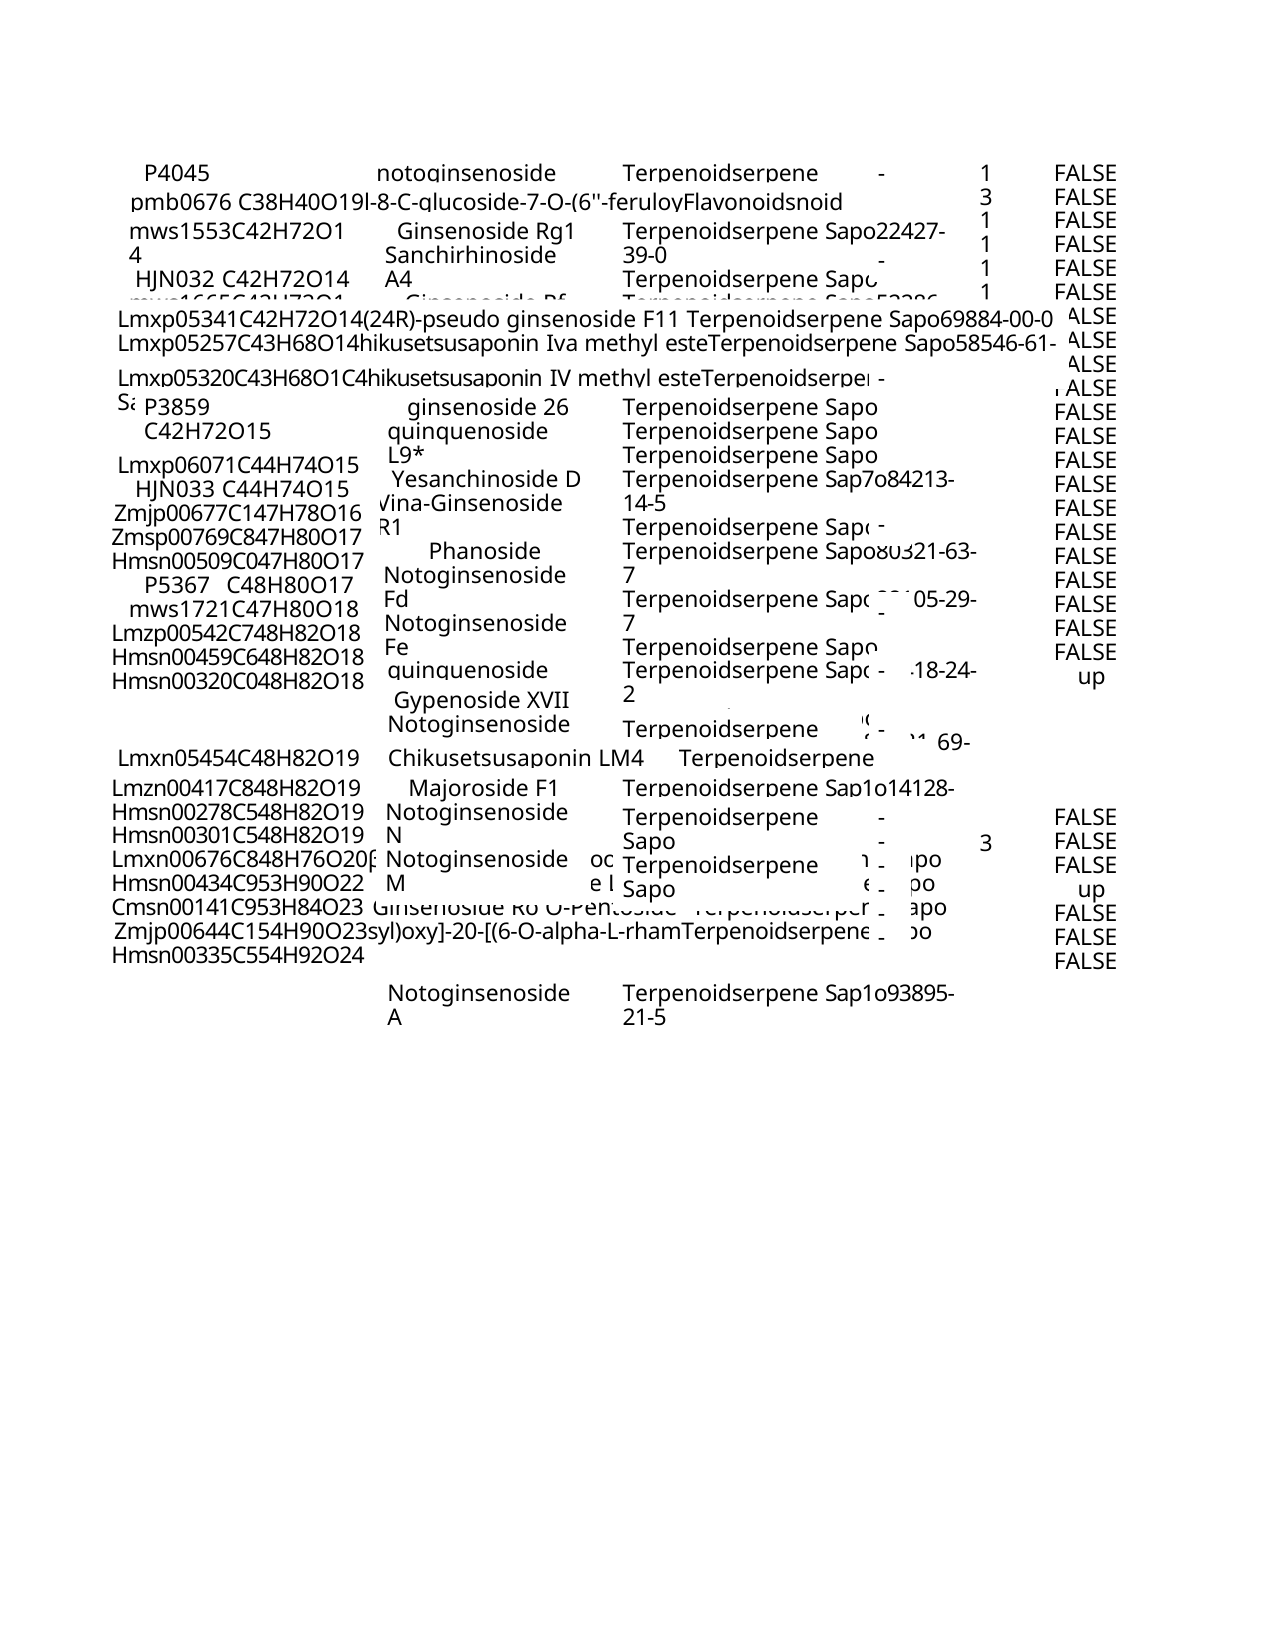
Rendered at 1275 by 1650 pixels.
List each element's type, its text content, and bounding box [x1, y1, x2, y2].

text P5367 C48H80O17 [144, 574, 371, 598]
text 3 [992, 521, 1007, 545]
text - [878, 902, 902, 926]
text FALSE [1069, 353, 1141, 377]
text FALSE [1053, 234, 1141, 258]
text Notoginsenoside K [387, 713, 581, 739]
text Terpenoidserpene Sapo [622, 444, 984, 468]
text Hmsn00459C648H82O18 [111, 646, 371, 670]
text Notoginsenoside N [385, 801, 583, 849]
text FALSE [1053, 854, 1141, 878]
text FALSE [1053, 425, 1141, 449]
text Notoginsenoside M [385, 849, 583, 897]
text - [878, 601, 902, 625]
text 1 [992, 425, 1007, 449]
text [591, 777, 613, 801]
text - [878, 854, 902, 878]
text Terpenoidserpene Sapo [622, 396, 984, 420]
text Hmsn00335C554H92O24 [111, 944, 957, 968]
text notoginsenoside Rw2 [376, 162, 591, 182]
text Terpenoidserpene Sapo [622, 636, 984, 660]
text 3 [979, 833, 1007, 857]
text FALSE [1053, 258, 1141, 282]
text FALSE [1053, 617, 1141, 641]
text Terpenoids Triterpene80321-69-3 [911, 732, 984, 768]
text 1 [992, 401, 1007, 425]
text - [878, 926, 902, 950]
text Terpenoidserpene Sapo [622, 854, 853, 902]
text Hmsn00301C548H82O19 [111, 825, 376, 849]
text FALSE [1053, 282, 1141, 306]
text Terpenoidserpene Sapo52286-58-5 [622, 292, 970, 299]
text 1 [992, 641, 1007, 665]
text Terpenoidserpene Sapo [911, 516, 984, 540]
text Terpenoidserpene Sapo [622, 420, 984, 444]
text Terpenoidserpene Sapo88105-29-7 [622, 588, 984, 636]
text Terpenoidserpene Sapo80321-63-7 [622, 540, 984, 588]
text 2 [992, 449, 1007, 473]
text Lmzn00417C848H82O19 [111, 777, 376, 801]
text P4045 C41H70O14 [144, 162, 352, 182]
text - [878, 830, 902, 854]
text Terpenoidserpene Sapo22427-39-0 [622, 220, 970, 268]
text Gypenoside XVII [393, 689, 581, 713]
text FALSE [1053, 830, 1141, 854]
text [591, 801, 613, 825]
text [911, 833, 957, 849]
text Terpenoidserpene Sapo [622, 708, 984, 732]
text Terpenoidserpene Sapo [622, 516, 869, 540]
text Yesanchinoside D [391, 468, 591, 492]
text Terpenoidserpene Sapo [622, 718, 853, 739]
text 1 [992, 713, 1007, 737]
text Lmxn00676C848H76O20β,6α-trihydroxy-23-oxoolean-12Terpenoidserpene Sapo [111, 849, 374, 873]
text Terpenoidserpene Sapo [622, 806, 853, 854]
text Lmxp05341C42H72O14(24R)-pseudo ginsenoside F11 Terpenoidserpene Sapo69884-00-0 [117, 308, 1060, 332]
text quinquenoside L10 [387, 660, 591, 708]
text Terpenoidserpene Sapo [622, 268, 970, 292]
text quinquenoside L9* [387, 420, 591, 468]
text Zmjp00677C147H78O16 [114, 503, 371, 527]
text Terpenoidserpene Sapo80418-24-2 [622, 660, 984, 708]
text 3 [992, 389, 1007, 401]
text mws1665C42H72O14 [128, 292, 352, 299]
text Notoginsenoside Fd [383, 564, 591, 612]
text pmb0676 C38H40O19l-8-C-glucoside-7-O-(6''-feruloyFlavonoidsnoid carbon [130, 191, 925, 239]
text FALSE [1053, 569, 1141, 593]
text Notoginsenoside A [387, 982, 581, 1030]
text FALSE [1053, 902, 1141, 926]
text HJN032 C42H72O14 [135, 268, 352, 292]
text FALSE [1053, 210, 1141, 234]
text mws1553C42H72O14 [128, 220, 352, 268]
text 1 [992, 473, 1007, 497]
text - [878, 162, 902, 182]
text FALSE [1053, 449, 1141, 473]
text FALSE [1053, 950, 1141, 974]
text up [1077, 665, 1141, 689]
text 1 [979, 258, 1007, 282]
text Terpenoidserpene Sap7o84213-14-5 [622, 468, 984, 516]
text - [878, 718, 902, 739]
text up [1077, 878, 1141, 902]
text 1 [992, 593, 1007, 617]
text FALSE [1053, 186, 1141, 210]
text - [878, 513, 902, 537]
text 1 [979, 210, 1007, 234]
text - [878, 660, 902, 684]
text FALSE [1053, 545, 1141, 569]
text 1 [979, 234, 1007, 258]
text Lmxp06071C44H74O15 [117, 455, 371, 479]
text 1 [979, 162, 1007, 186]
text Phanoside [428, 540, 591, 564]
text Hmsn00278C548H82O19 [111, 801, 376, 825]
text Lmxn05454C48H82O19 Chikusetsusaponin LM4 Terpenoidserpene Sapo [117, 747, 927, 768]
text 1 [992, 569, 1007, 593]
text P3859 C42H72O15 [144, 396, 352, 444]
text 1 [979, 282, 1007, 299]
text FALSE [1069, 329, 1141, 353]
text 3 [992, 761, 1007, 785]
text FALSE [1069, 306, 1141, 329]
text HJN033 C44H74O15 [135, 479, 371, 503]
text Ginsenoside Rg1 [397, 220, 583, 244]
text Vina-Ginsenoside R1 [380, 492, 591, 540]
text [591, 825, 613, 849]
text Hmsn00509C047H80O17 [111, 551, 371, 574]
text - [878, 806, 902, 830]
text 2 [992, 665, 1007, 689]
text Majoroside F1 [408, 777, 583, 801]
text Cmsn00141C953H84O23 Ginsenoside Ro O-Pentoside Terpenoidserpene Sapo [111, 897, 728, 921]
text Terpenoidserpene Sapo [622, 162, 853, 182]
text - [878, 367, 902, 387]
text Sanchirhinoside A4 [384, 244, 583, 292]
text Lmxp05320C43H68O1C4hikusetsusaponin IV methyl esteTerpenoidserpene Sapo [117, 367, 869, 415]
text Hmsn00320C048H82O18 [111, 670, 371, 694]
text 3 [979, 186, 1007, 210]
text FALSE [1053, 521, 1141, 545]
text FALSE [1053, 497, 1141, 521]
text 1 [992, 617, 1007, 641]
text - [878, 878, 902, 902]
text FALSE [1053, 593, 1141, 617]
text FALSE [1053, 377, 1141, 401]
text 1 [992, 689, 1007, 713]
text Hmsn00434C953H90O22 Notoginsenoside L Terpenoidserpene Sapo [111, 873, 376, 897]
text 1 [992, 545, 1007, 569]
text Lmzp00542C748H82O18 [111, 622, 371, 646]
text ginsenoside 26 [407, 396, 591, 420]
text - [878, 250, 902, 274]
text FALSE [1053, 162, 1141, 186]
text Notoginsenoside Fe [384, 612, 591, 660]
text Terpenoidserpene Sap1o93895-21-5 [622, 982, 984, 1030]
text FALSE [1053, 926, 1141, 950]
text mws1721C47H80O18 [128, 598, 371, 622]
text Lmxp05257C43H68O14hikusetsusaponin Iva methyl esteTerpenoidserpene Sapo58546-61-5 [117, 332, 1060, 380]
text Ginsenoside Rf [404, 292, 583, 299]
text 3 [992, 497, 1007, 521]
text FALSE [1053, 641, 1141, 665]
text FALSE [1053, 401, 1141, 425]
text FALSE [1053, 806, 1141, 830]
text Zmsp00769C847H80O17 [111, 527, 371, 551]
text FALSE [1053, 473, 1141, 497]
text Terpenoidserpene Sap1o14128-16-4 [622, 777, 984, 825]
text 1 [992, 737, 1007, 761]
text 3 [992, 785, 1007, 809]
text Zmjp00644C154H90O23syl)oxy]-20-[(6-O-alpha-L-rhamTerpenoidserpene Sapo [114, 921, 869, 944]
text 3 [992, 809, 1007, 833]
